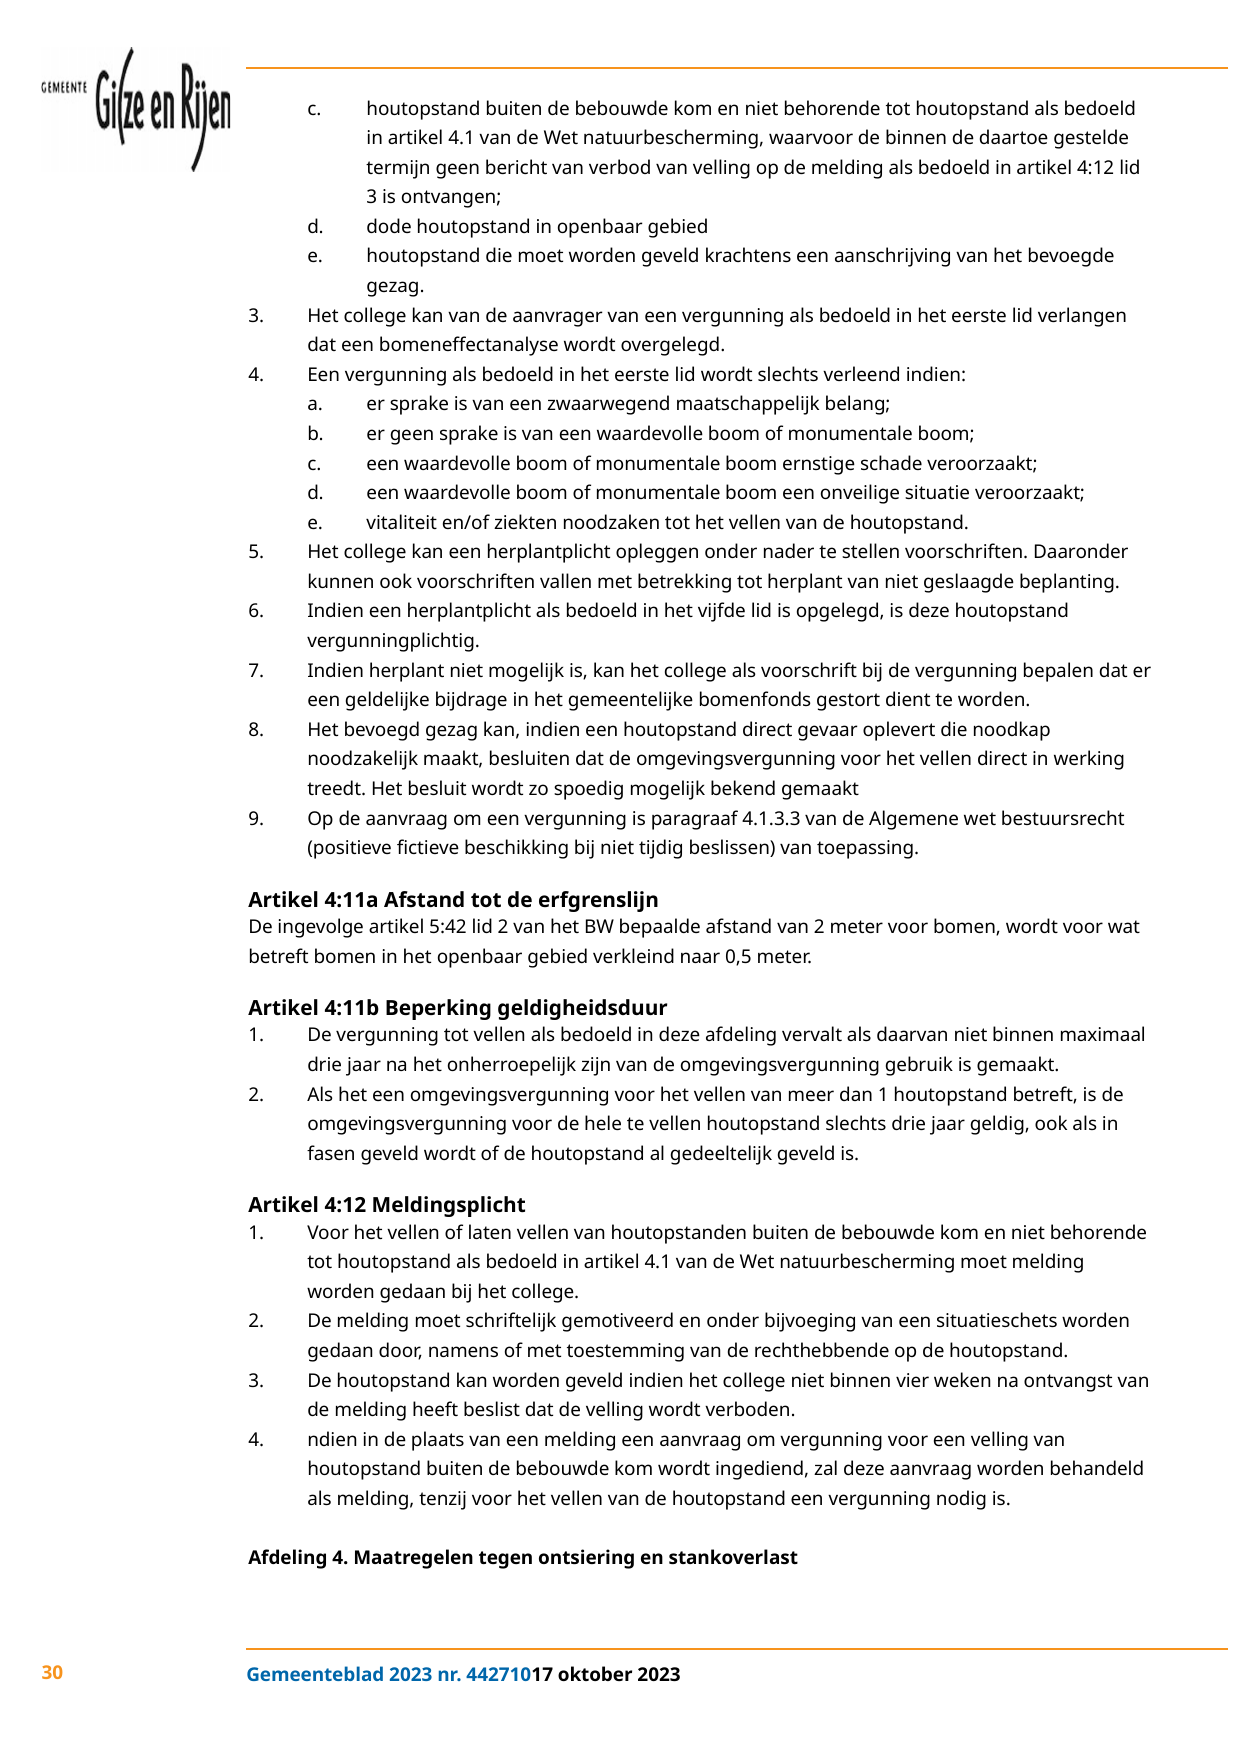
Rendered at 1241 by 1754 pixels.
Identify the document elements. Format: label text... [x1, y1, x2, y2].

list een waardevolle boom of monumentale boom ernstige schade veroorzaakt; [307, 450, 1152, 476]
picture [41, 47, 231, 172]
text Artikel 4:11a Afstand tot de erfgrenslijn [248, 885, 1152, 913]
list Een vergunning als bedoeld in het eerste lid wordt slechts verleend indien: [248, 361, 1152, 387]
text De ingevolge artikel 5:42 lid 2 van het BW bepaalde afstand van 2 meter voor bomen, wordt voor wat betreft bomen in het openbaar gebied verkleind naar 0,5 meter. [248, 913, 1152, 968]
list Op de aanvraag om een vergunning is paragraaf 4.1.3.3 van de Algemene wet bestuursrecht (positieve fictieve beschikking bij niet tijdig beslissen) van toepassing. [248, 805, 1152, 860]
list Indien een herplantplicht als bedoeld in het vijfde lid is opgelegd, is deze houtopstand vergunningplichtig. [248, 598, 1152, 653]
list Voor het vellen of laten vellen van houtopstanden buiten de bebouwde kom en niet behorende tot houtopstand als bedoeld in artikel 4.1 van de Wet natuurbescherming moet melding worden gedaan bij het college. [248, 1219, 1152, 1304]
text Artikel 4:11b Beperking geldigheidsduur [248, 993, 1152, 1022]
list De vergunning tot vellen als bedoeld in deze afdeling vervalt als daarvan niet binnen maximaal drie jaar na het onherroepelijk zijn van de omgevingsvergunning gebruik is gemaakt. [248, 1022, 1152, 1077]
list Indien herplant niet mogelijk is, kan het college als voorschrift bij de vergunning bepalen dat er een geldelijke bijdrage in het gemeentelijke bomenfonds gestort dient te worden. [248, 657, 1152, 712]
list houtopstand buiten de bebouwde kom en niet behorende tot houtopstand als bedoeld in artikel 4.1 van de Wet natuurbescherming, waarvoor de binnen de daartoe gestelde termijn geen bericht van verbod van velling op de melding als bedoeld in artikel 4:12 lid 3 is ontvangen; [307, 95, 1152, 209]
list Als het een omgevingsvergunning voor het vellen van meer dan 1 houtopstand betreft, is de omgevingsvergunning voor de hele te vellen houtopstand slechts drie jaar geldig, ook als in fasen geveld wordt of de houtopstand al gedeeltelijk geveld is. [248, 1081, 1152, 1166]
text Afdeling 4. Maatregelen tegen ontsiering en stankoverlast [248, 1544, 1152, 1570]
text Artikel 4:12 Meldingsplicht [248, 1190, 1152, 1219]
list er sprake is van een zwaarwegend maatschappelijk belang; [307, 391, 1152, 416]
list dode houtopstand in openbaar gebied [307, 213, 1152, 239]
list ndien in de plaats van een melding een aanvraag om vergunning voor een velling van houtopstand buiten de bebouwde kom wordt ingediend, zal deze aanvraag worden behandeld als melding, tenzij voor het vellen van de houtopstand een vergunning nodig is. [248, 1426, 1152, 1511]
list Het college kan een herplantplicht opleggen onder nader te stellen voorschriften. Daaronder kunnen ook voorschriften vallen met betrekking tot herplant van niet geslaagde beplanting. [248, 538, 1152, 594]
list vitaliteit en/of ziekten noodzaken tot het vellen van de houtopstand. [307, 509, 1152, 535]
list houtopstand die moet worden geveld krachtens een aanschrijving van het bevoegde gezag. [307, 243, 1152, 298]
list De melding moet schriftelijk gemotiveerd en onder bijvoeging van een situatieschets worden gedaan door, namens of met toestemming van de rechthebbende op de houtopstand. [248, 1308, 1152, 1363]
list Het bevoegd gezag kan, indien een houtopstand direct gevaar oplevert die noodkap noodzakelijk maakt, besluiten dat de omgevingsvergunning voor het vellen direct in werking treedt. Het besluit wordt zo spoedig mogelijk bekend gemaakt [248, 716, 1152, 801]
list De houtopstand kan worden geveld indien het college niet binnen vier weken na ontvangst van de melding heeft beslist dat de velling wordt verboden. [248, 1367, 1152, 1422]
list er geen sprake is van een waardevolle boom of monumentale boom; [307, 420, 1152, 446]
list een waardevolle boom of monumentale boom een onveilige situatie veroorzaakt; [307, 479, 1152, 505]
list Het college kan van de aanvrager van een vergunning als bedoeld in het eerste lid verlangen dat een bomeneffectanalyse wordt overgelegd. [248, 302, 1152, 357]
